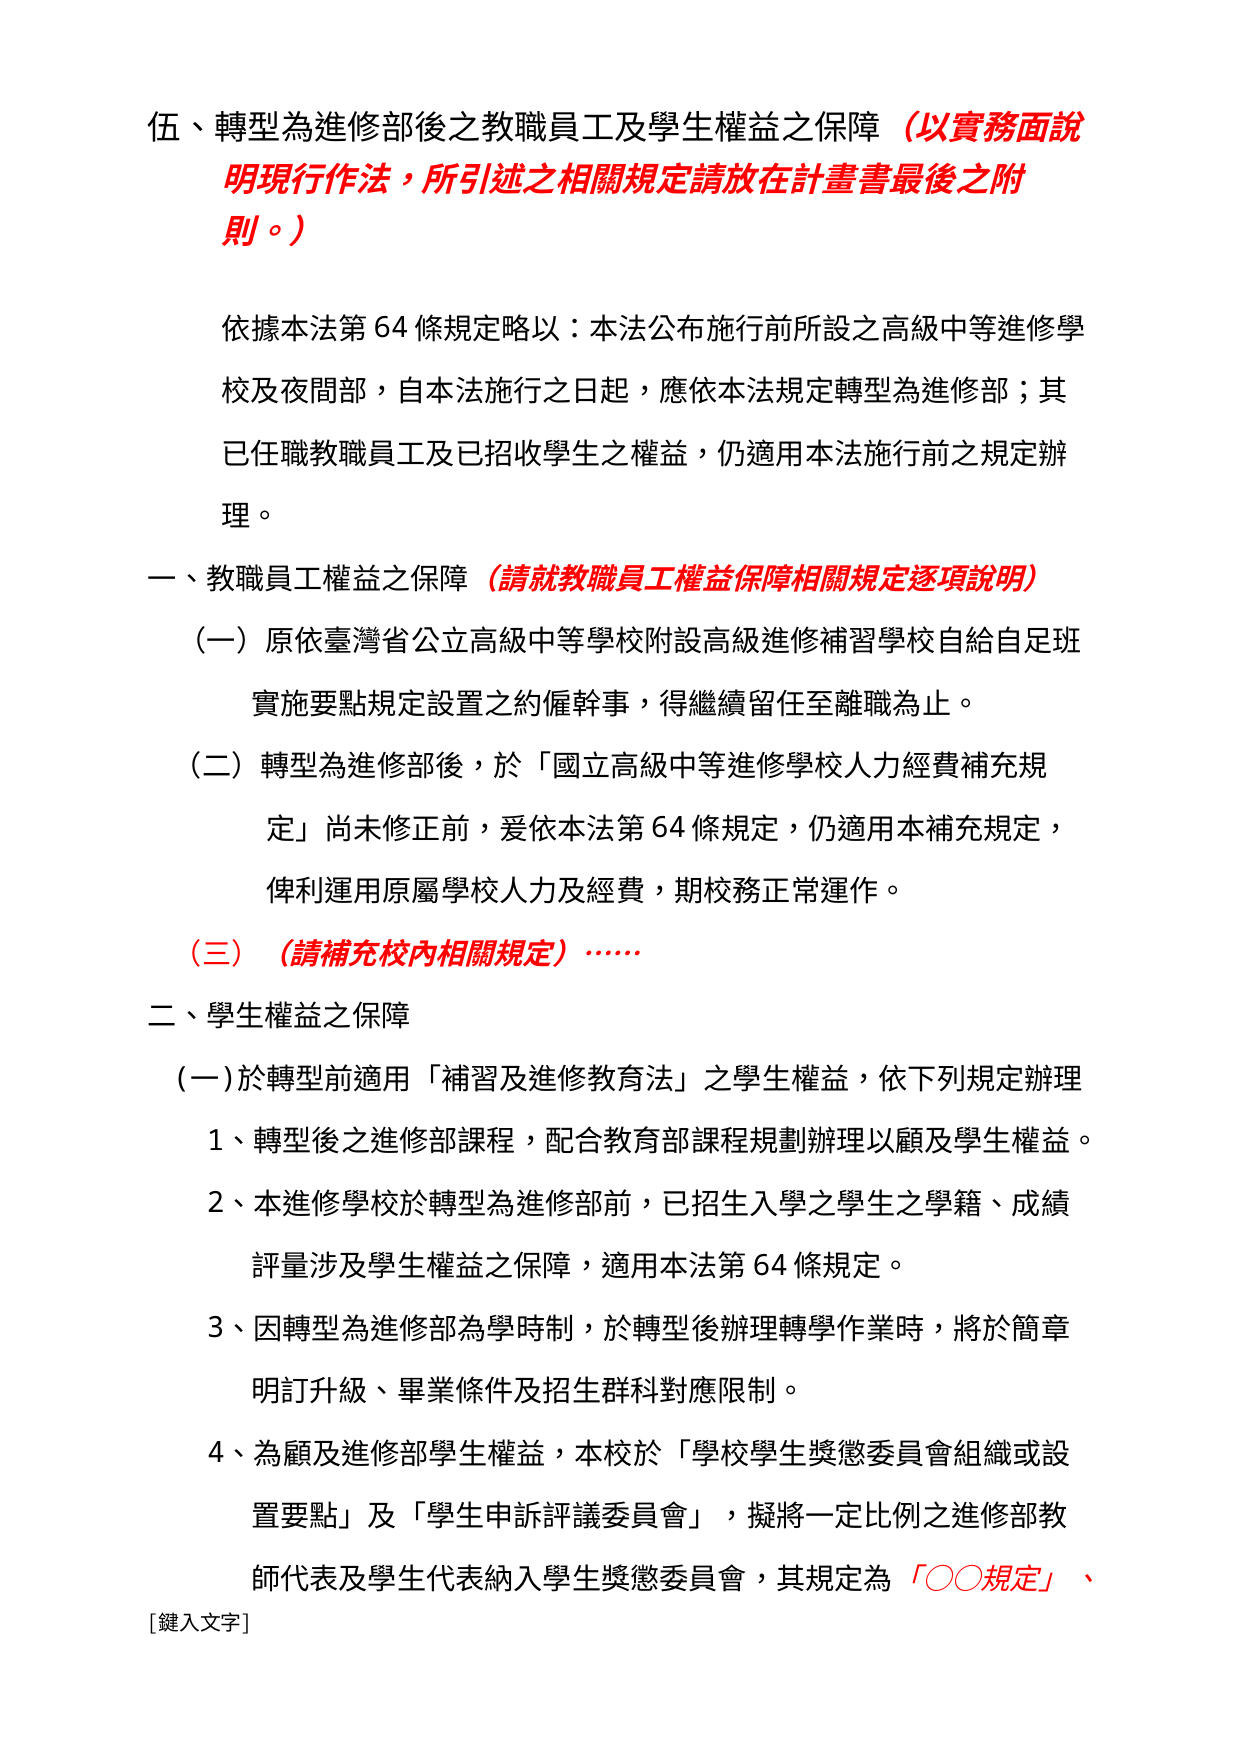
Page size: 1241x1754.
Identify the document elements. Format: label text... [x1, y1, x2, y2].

subtitle 依據本法第64條規定略以：本法公布施行前所設之高級中等進修學校及夜間部，自本法施行之日起，應依本法規定轉型為進修部；其已任職教職員工及已招收學生之權益，仍適用本法施行前之規定辦理。 [221, 285, 1092, 535]
subtitle 二、學生權益之保障 [148, 972, 1092, 1035]
text 3、因轉型為進修部為學時制，於轉型後辦理轉學作業時，將於簡章明訂升級、畢業條件及招生群科對應限制。 [207, 1285, 1092, 1410]
subtitle 一、教職員工權益之保障（請就教職員工權益保障相關規定逐項說明） [148, 535, 1092, 597]
text （三）（請補充校內相關規定）…… [173, 910, 1092, 972]
text 1、轉型後之進修部課程，配合教育部課程規劃辦理以顧及學生權益。 [207, 1097, 1092, 1160]
text 4、為顧及進修部學生權益，本校於「學校學生獎懲委員會組織或設置要點」及「學生申訴評議委員會」，擬將一定比例之進修部教師代表及學生代表納入學生獎懲委員會，其規定為「○○規定」、「○○規定」。（前述要點草案如備註○） [207, 1410, 1092, 1597]
text (一)於轉型前適用「補習及進修教育法」之學生權益，依下列規定辦理 [173, 1035, 1092, 1097]
subtitle 伍、轉型為進修部後之教職員工及學生權益之保障（以實務面說明現行作法，所引述之相關規定請放在計畫書最後之附則。） [148, 97, 1092, 254]
text 2、本進修學校於轉型為進修部前，已招生入學之學生之學籍、成績評量涉及學生權益之保障，適用本法第64條規定。 [207, 1160, 1092, 1285]
text （一）原依臺灣省公立高級中等學校附設高級進修補習學校自給自足班實施要點規定設置之約僱幹事，得繼續留任至離職為止。 [177, 597, 1092, 722]
text （二）轉型為進修部後，於「國立高級中等進修學校人力經費補充規定」尚未修正前，爰依本法第64條規定，仍適用本補充規定，俾利運用原屬學校人力及經費，期校務正常運作。 [173, 722, 1092, 910]
